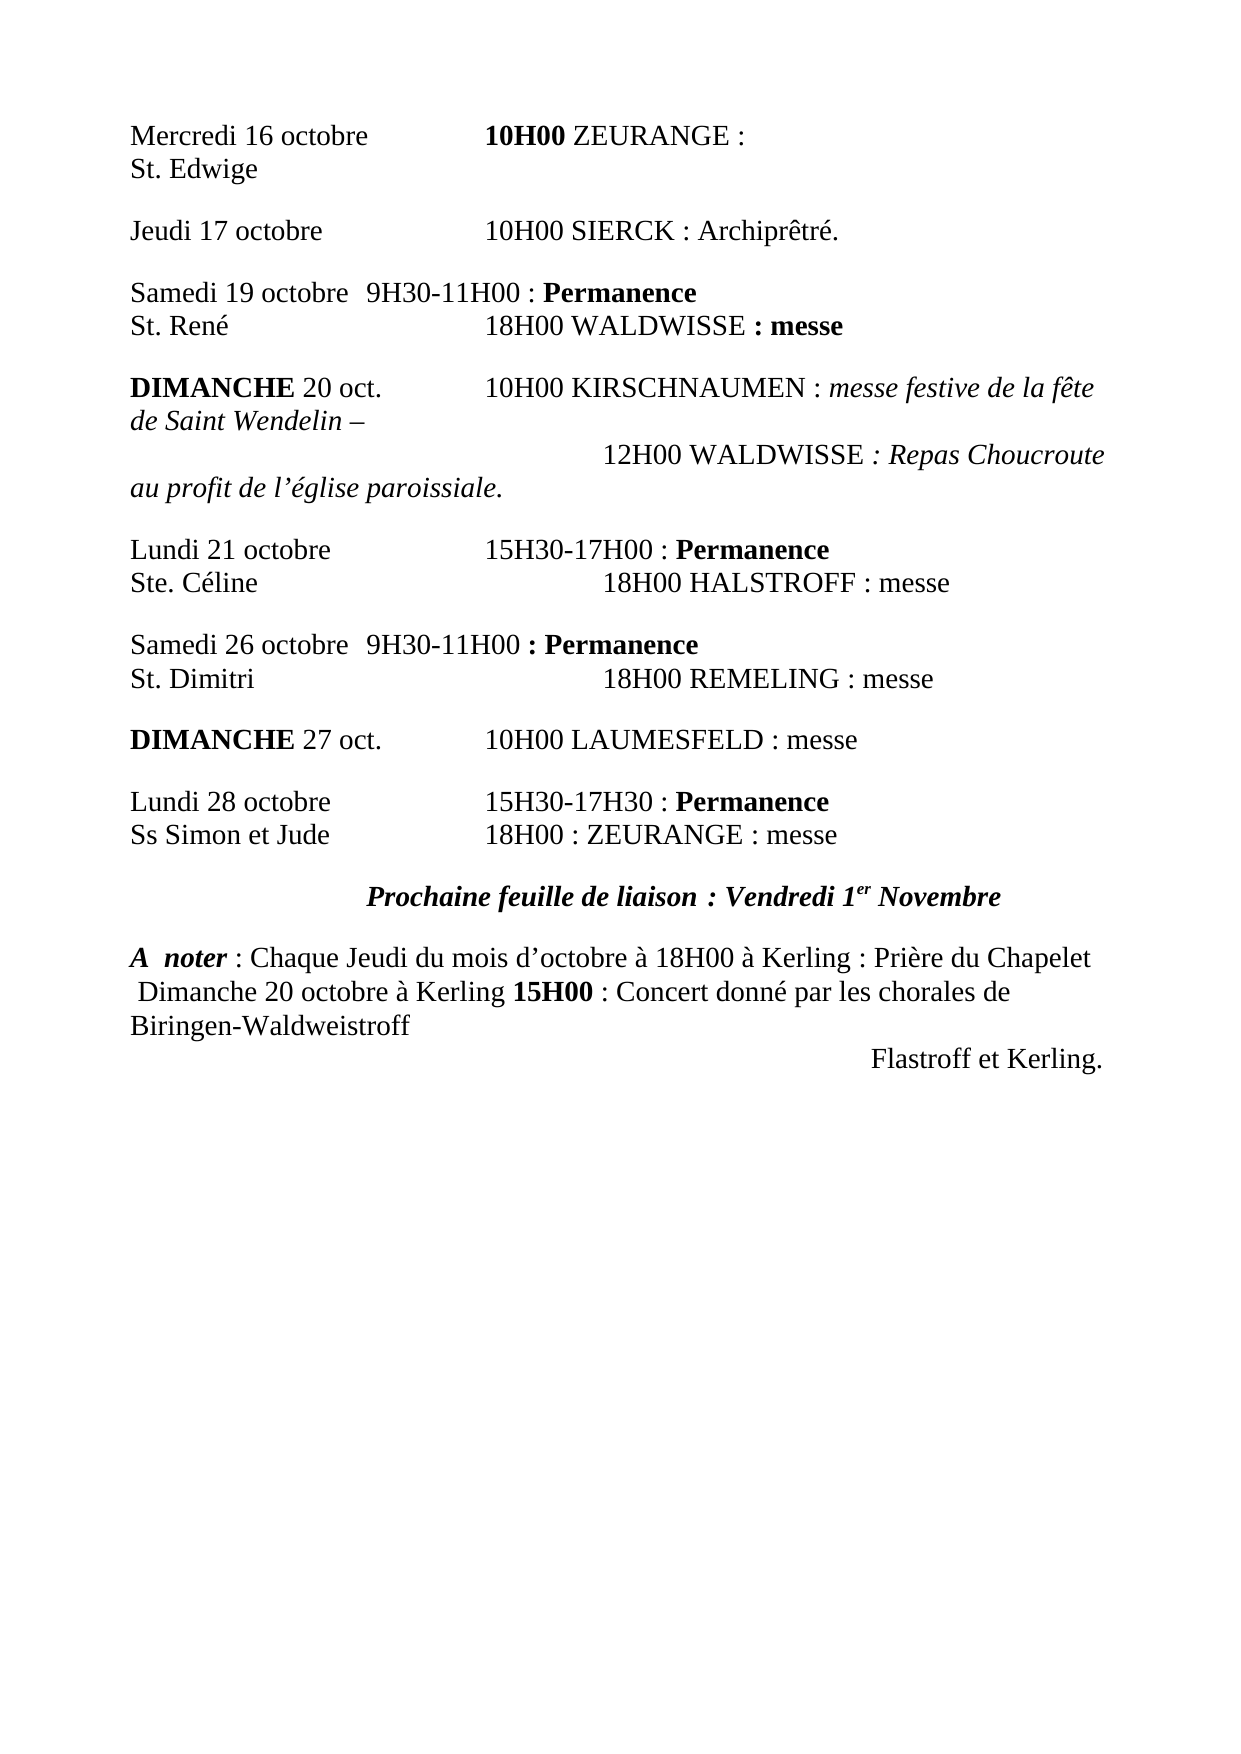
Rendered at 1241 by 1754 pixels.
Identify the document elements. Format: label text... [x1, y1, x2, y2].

text DIMANCHE 27 oct. 10H00 LAUMESFELD : messe [130, 722, 1110, 756]
text Samedi 26 octobre 9H30-11H00 : Permanence [130, 627, 1110, 661]
text Lundi 21 octobre 15H30-17H00 : Permanence [130, 532, 1110, 566]
text Lundi 28 octobre 15H30-17H30 : Permanence [130, 784, 1110, 817]
text Ste. Céline 18H00 HALSTROFF : messe [130, 566, 1110, 599]
text St. Dimitri 18H00 REMELING : messe [130, 661, 1110, 694]
text Ss Simon et Jude 18H00 : ZEURANGE : messe [130, 817, 1110, 851]
text 12H00 WALDWISSE : Repas Choucroute au profit de l’église paroissiale. [130, 437, 1110, 504]
text Samedi 19 octobre 9H30-11H00 : Permanence [130, 275, 1110, 308]
text St. Edwige [130, 152, 1110, 185]
text St. René 18H00 WALDWISSE : messe [130, 308, 1110, 342]
text A noter : Chaque Jeudi du mois d’octobre à 18H00 à Kerling : Prière du Chapelet [130, 941, 1110, 974]
text Dimanche 20 octobre à Kerling 15H00 : Concert donné par les chorales de Biringen-Waldweistroff [130, 974, 1110, 1041]
text Jeudi 17 octobre 10H00 SIERCK : Archiprêtré. [130, 213, 1110, 247]
text DIMANCHE 20 oct. 10H00 KIRSCHNAUMEN : messe festive de la fête de Saint Wendelin – [130, 370, 1110, 437]
text Flastroff et Kerling. [118, 1041, 1122, 1075]
text Mercredi 16 octobre 10H00 ZEURANGE : [130, 118, 1110, 152]
text Prochaine feuille de liaison : Vendredi 1er Novembre [130, 879, 1110, 912]
